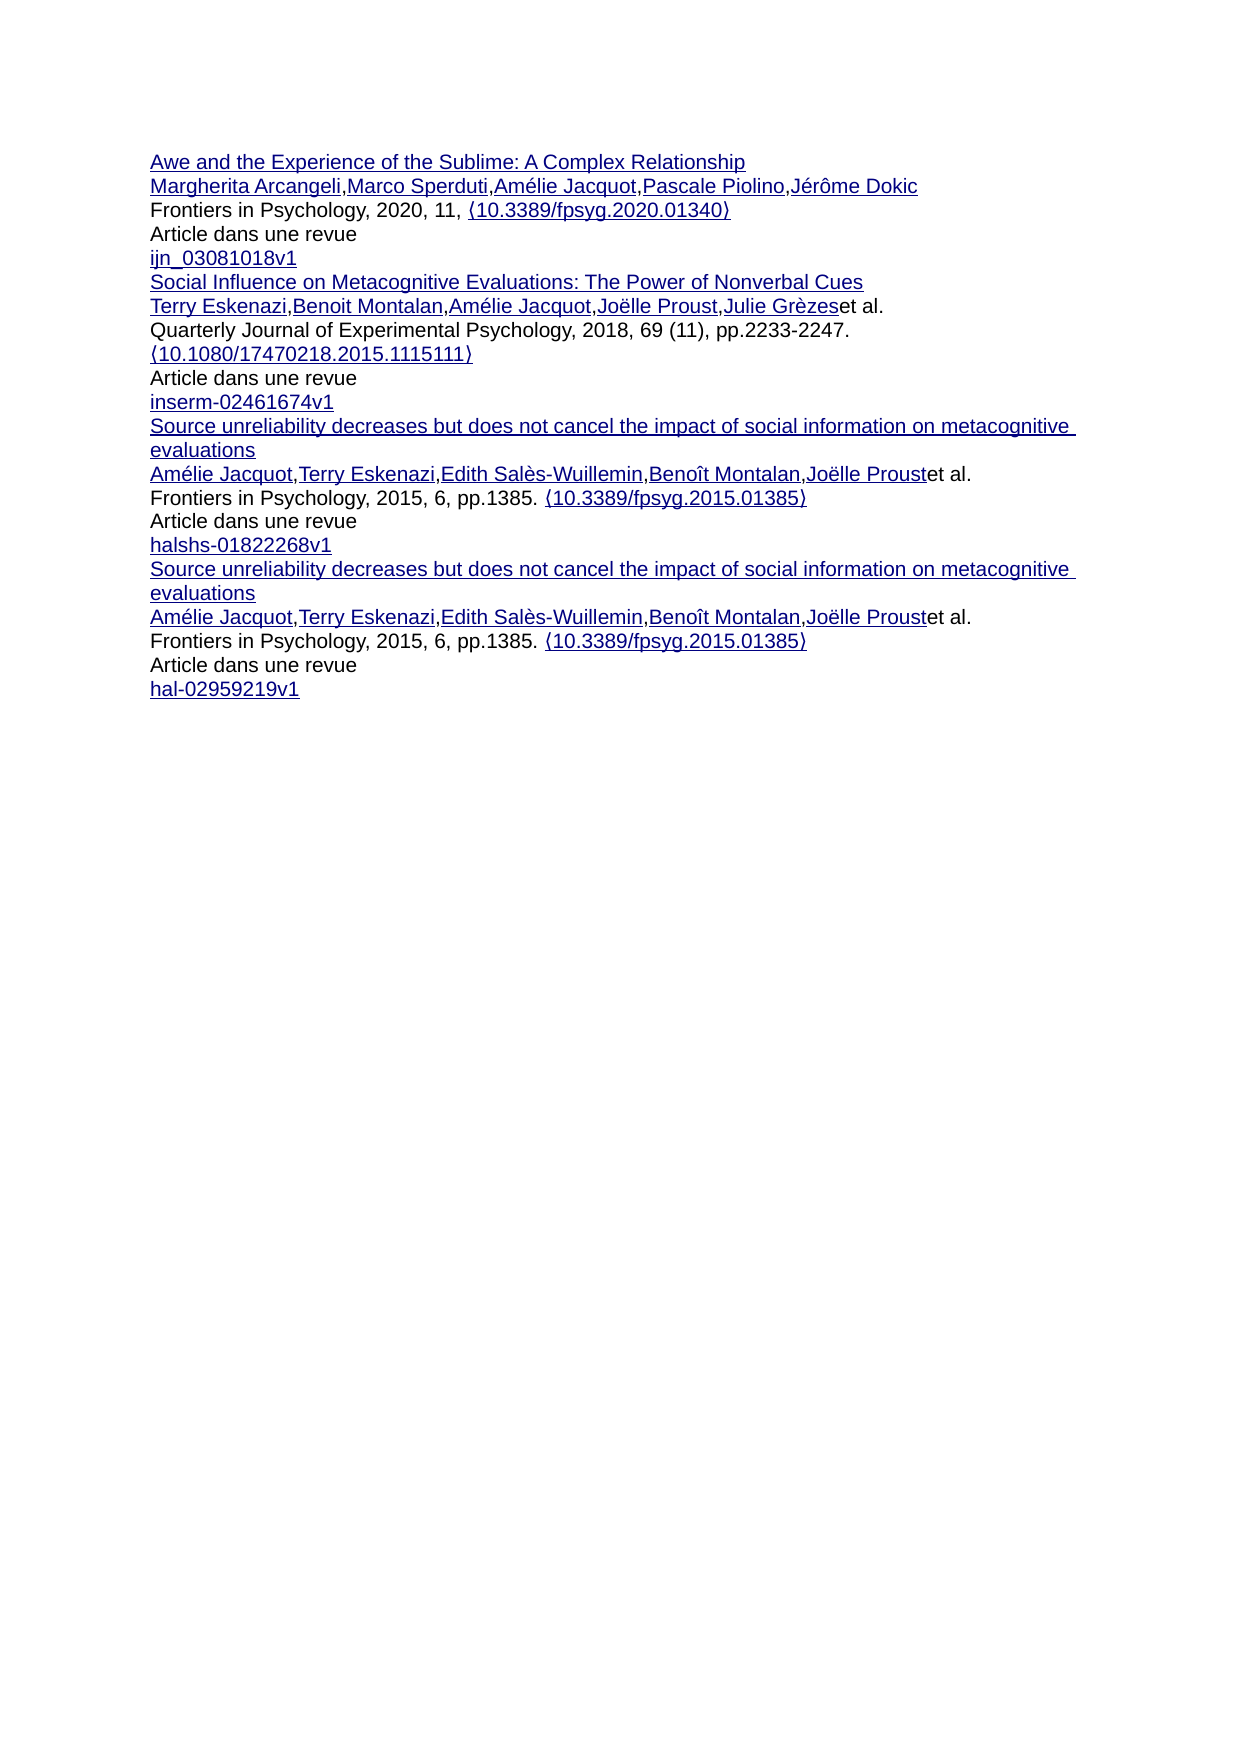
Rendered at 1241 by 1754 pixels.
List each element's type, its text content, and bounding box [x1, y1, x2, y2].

table_cell Awe and the Experience of the Sublime: A Complex Relationship Margherita Arcangeli,Marco Sperduti,Amélie Jacquot,Pascale Piolino,Jérôme Dokic Frontiers in Psychology, 2020, 11, ⟨10.3389/fpsyg.2020.01340⟩ Article dans une revue ijn_03081018v1 [150, 150, 1090, 270]
table_cell Source unreliability decreases but does not cancel the impact of social information on metacognitive evaluations Amélie Jacquot,Terry Eskenazi,Edith Salès-Wuillemin,Benoît Montalan,Joëlle Proustet al. Frontiers in Psychology, 2015, 6, pp.1385. ⟨10.3389/fpsyg.2015.01385⟩ Article dans une revue halshs-01822268v1 [150, 414, 1090, 557]
table_cell Source unreliability decreases but does not cancel the impact of social information on metacognitive evaluations Amélie Jacquot,Terry Eskenazi,Edith Salès-Wuillemin,Benoît Montalan,Joëlle Proustet al. Frontiers in Psychology, 2015, 6, pp.1385. ⟨10.3389/fpsyg.2015.01385⟩ Article dans une revue hal-02959219v1 [150, 557, 1090, 701]
table_cell Social Influence on Metacognitive Evaluations: The Power of Nonverbal Cues Terry Eskenazi,Benoit Montalan,Amélie Jacquot,Joëlle Proust,Julie Grèzeset al. Quarterly Journal of Experimental Psychology, 2018, 69 (11), pp.2233-2247. ⟨10.1080/17470218.2015.1115111⟩ Article dans une revue inserm-02461674v1 [150, 270, 1090, 413]
